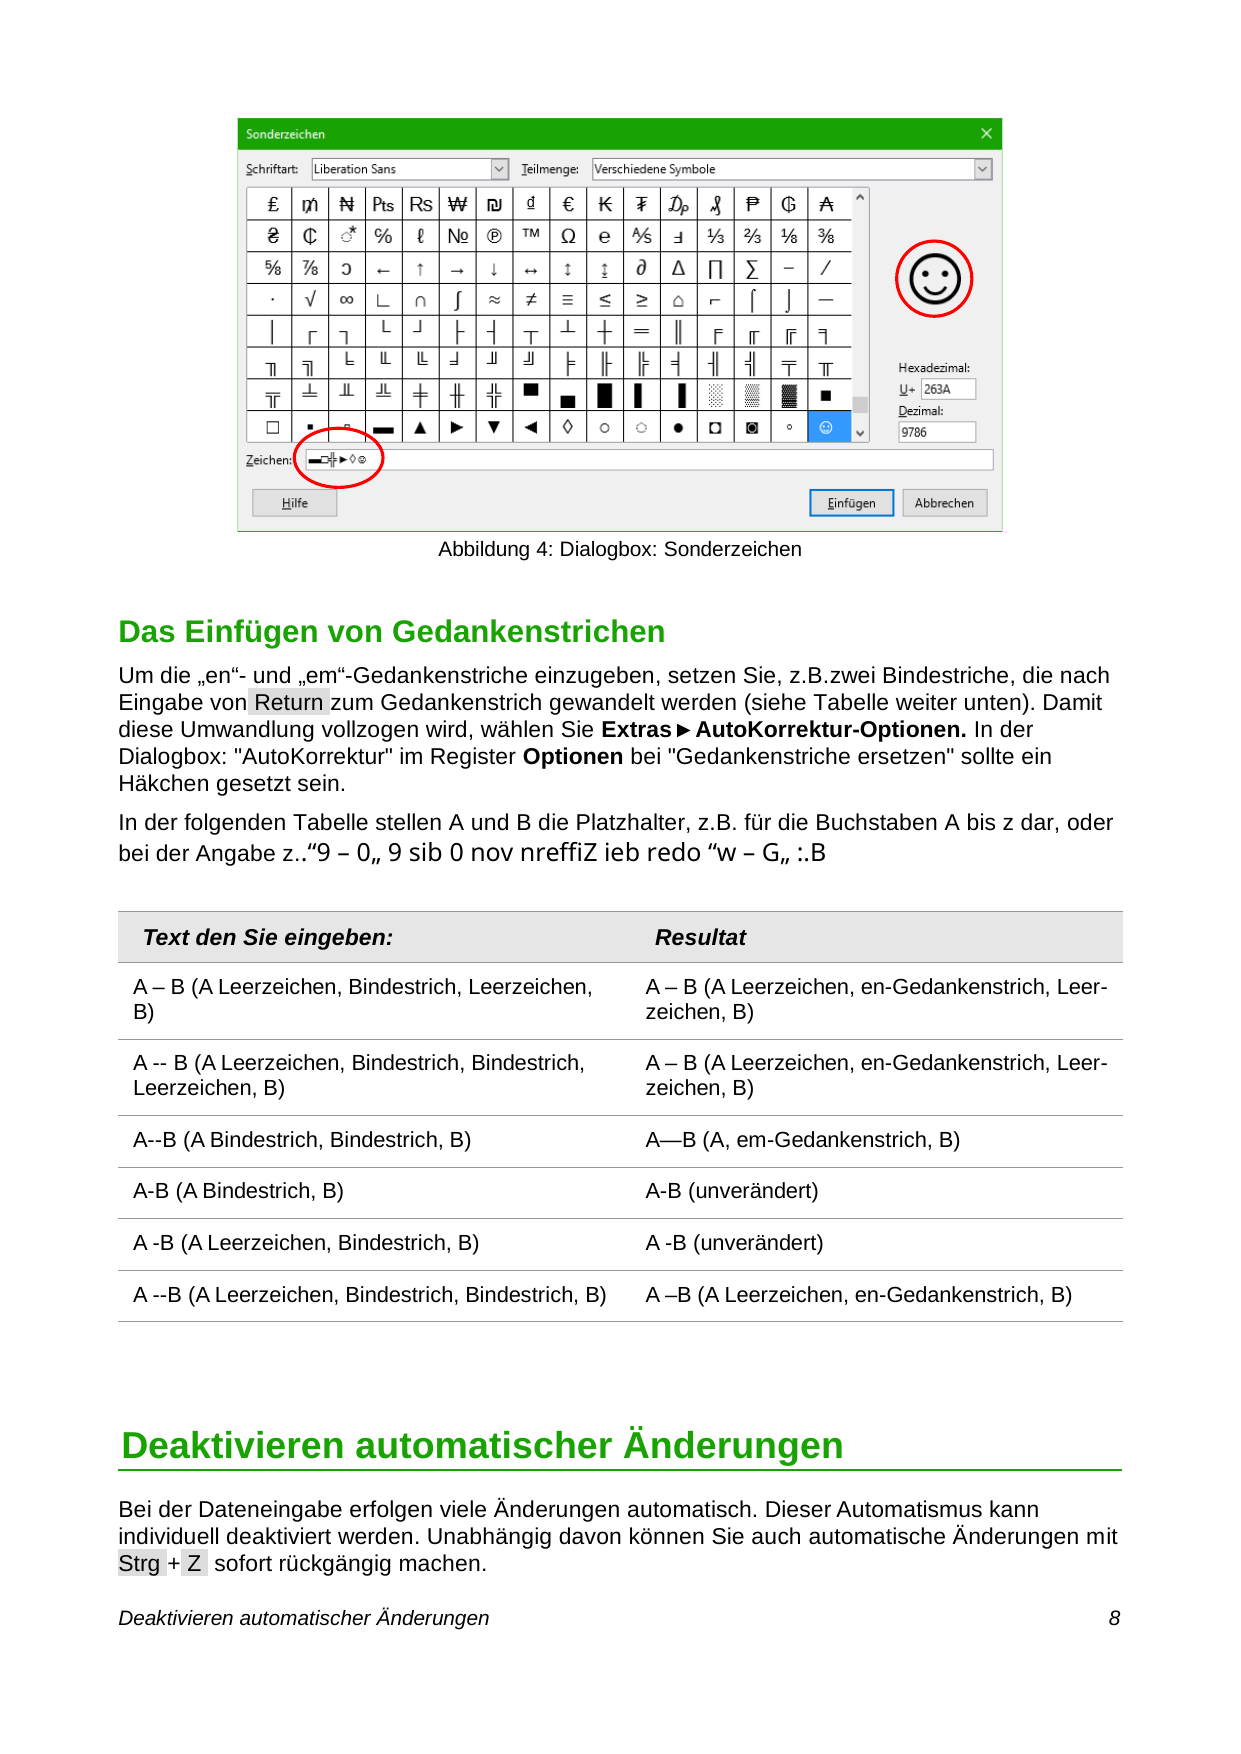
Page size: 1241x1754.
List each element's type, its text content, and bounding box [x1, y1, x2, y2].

text Abbildung 4: Dialogbox: Sonderzeichen [238, 532, 1002, 561]
table_cell A -B (unverändert) [631, 1219, 1123, 1270]
text Um die „en“- und „em“-Gedankenstriche einzugeben, setzen Sie, z.B.zwei Bindestriche, die nach Eingabe von Return zum Gedankenstrich gewandelt werden (siehe Tabelle weiter unten). Damit diese Umwandlung vollzogen wird, wählen Sie Extras►AutoKorrektur-Optionen. In der Dialogbox: "AutoKorrektur" im Register Optionen bei "Gedankenstriche ersetzen" sollte ein Häkchen gesetzt sein. [118, 661, 1122, 797]
table_cell A – B (A Leerzeichen, en-Gedankenstrich, Leer­zeichen, B) [631, 963, 1123, 1038]
table_cell A-B (unverändert) [631, 1168, 1123, 1218]
table_cell A -B (A Leerzeichen, Bindestrich, B) [118, 1219, 631, 1270]
table_cell A--B (A Bindestrich, Bindestrich, B) [118, 1116, 631, 1167]
table_cell A—B (A, em-Gedankenstrich, B) [631, 1116, 1123, 1167]
text Bei der Dateneingabe erfolgen viele Änderungen automatisch. Dieser Automatismus kann individuell deaktiviert werden. Unabhängig davon können Sie auch automatische Änderungen mit Strg + Z sofort rückgängig machen. [118, 1495, 1122, 1576]
table_cell A –B (A Leerzeichen, en-Gedankenstrich, B) [631, 1271, 1123, 1321]
text In der folgenden Tabelle stellen A und B die Platzhalter, z.B. für die Buchstaben A bis z dar, oder bei der Angabe z.‮ B.: „G – w“ oder bei Ziffern von 0 bis 9 „0 – 9“. [118, 808, 1122, 869]
table_header Text den Sie eingeben: [118, 912, 631, 962]
table_cell A --B (A Leerzeichen, Bindestrich, Bindestrich, B) [118, 1271, 631, 1321]
subtitle Das Einfügen von Gedankenstrichen [118, 613, 1122, 649]
table_cell A-B (A Bindestrich, B) [118, 1168, 631, 1218]
table_header Resultat [631, 912, 1123, 962]
table_cell A -- B (A Leerzeichen, Bindestrich, Bindestrich, Leerzeichen, B) [118, 1040, 631, 1115]
subtitle Deaktivieren automatischer Änderungen [118, 1420, 1122, 1469]
table_cell A – B (A Leerzeichen, Bindestrich, Leerzeichen, B) [118, 963, 631, 1038]
picture [237, 118, 1003, 532]
table_cell A – B (A Leerzeichen, en-Gedankenstrich, Leer­zeichen, B) [631, 1040, 1123, 1115]
